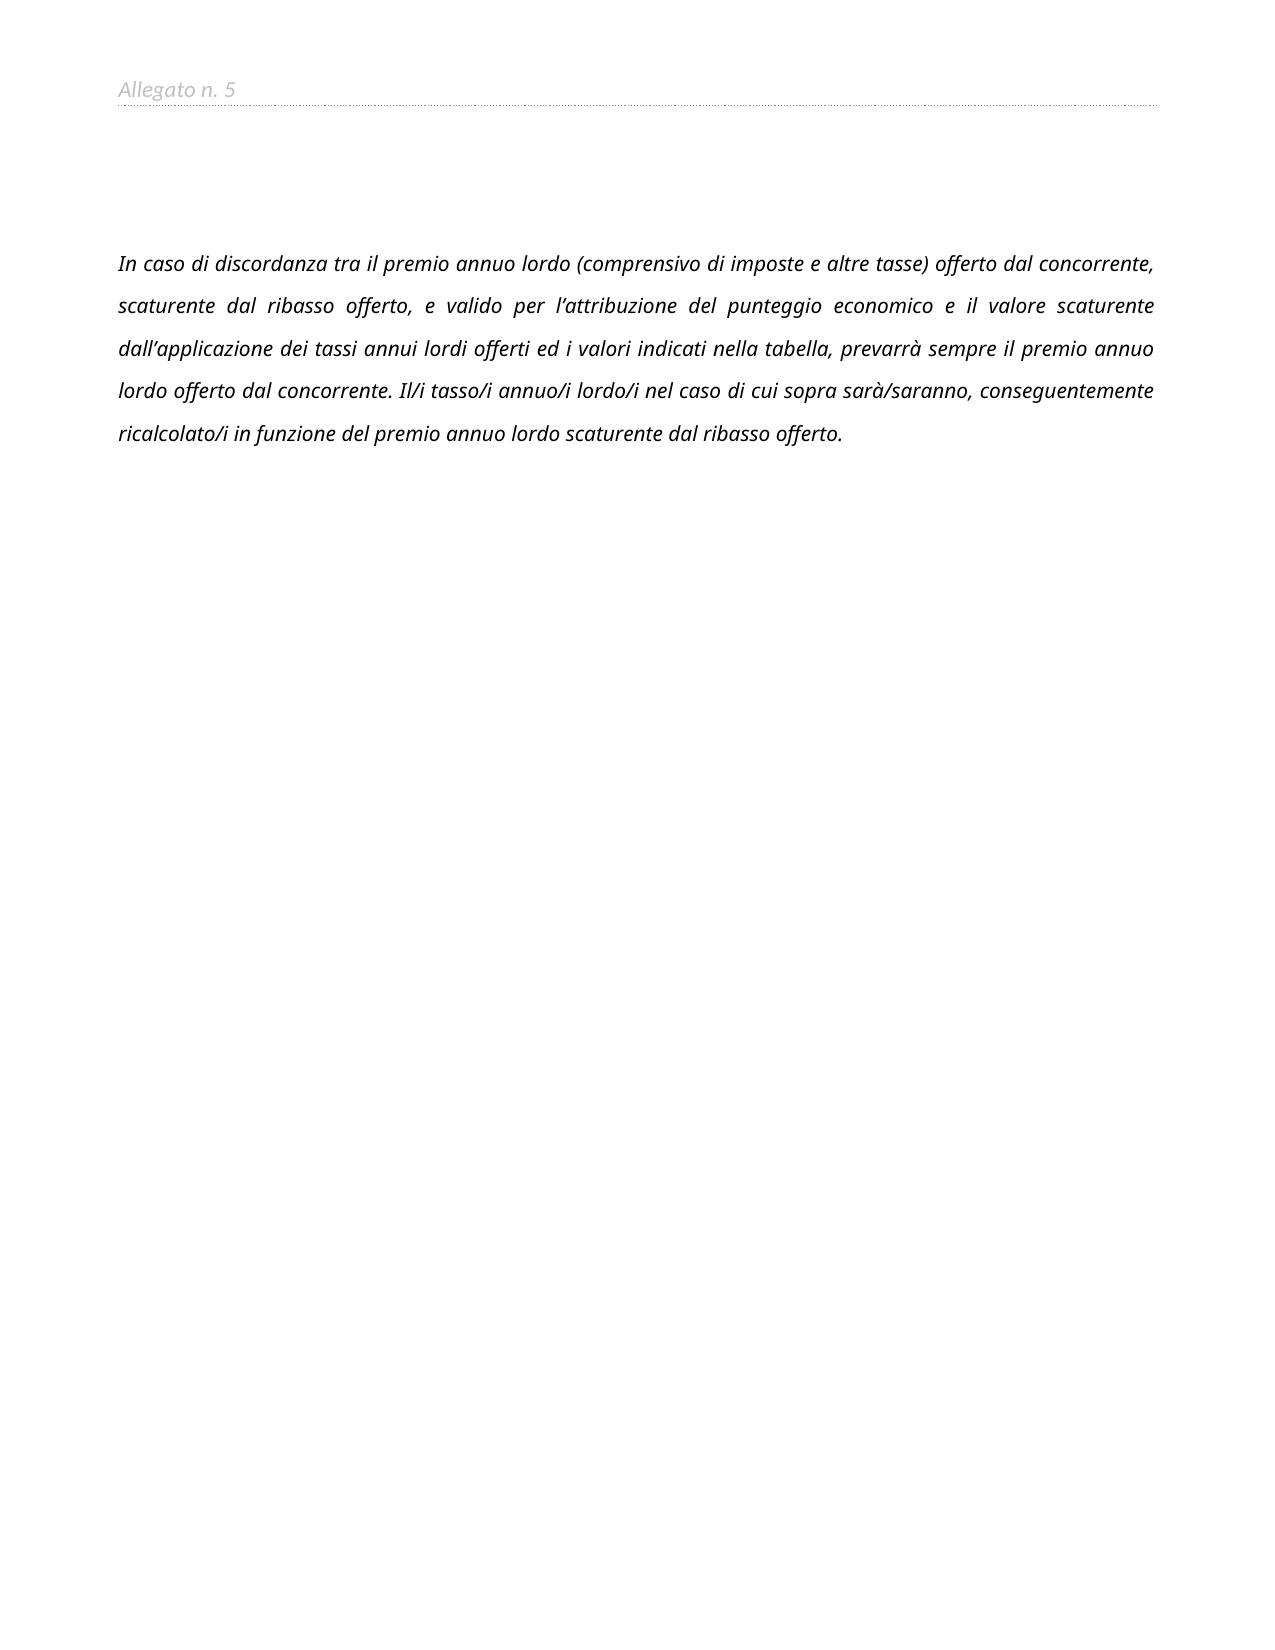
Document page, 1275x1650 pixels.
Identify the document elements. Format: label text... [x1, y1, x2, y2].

text In caso di discordanza tra il premio annuo lordo (comprensivo di imposte e altre tasse) offerto dal concorrente, scaturente dal ribasso offerto, e valido per l’attribuzione del punteggio economico e il valore scaturente dall’applicazione dei tassi annui lordi offerti ed i valori indicati nella tabella, prevarrà sempre il premio annuo lordo offerto dal concorrente. Il/i tasso/i annuo/i lordo/i nel caso di cui sopra sarà/saranno, conseguentemente ricalcolato/i in funzione del premio annuo lordo scaturente dal ribasso offerto. [118, 249, 1157, 448]
